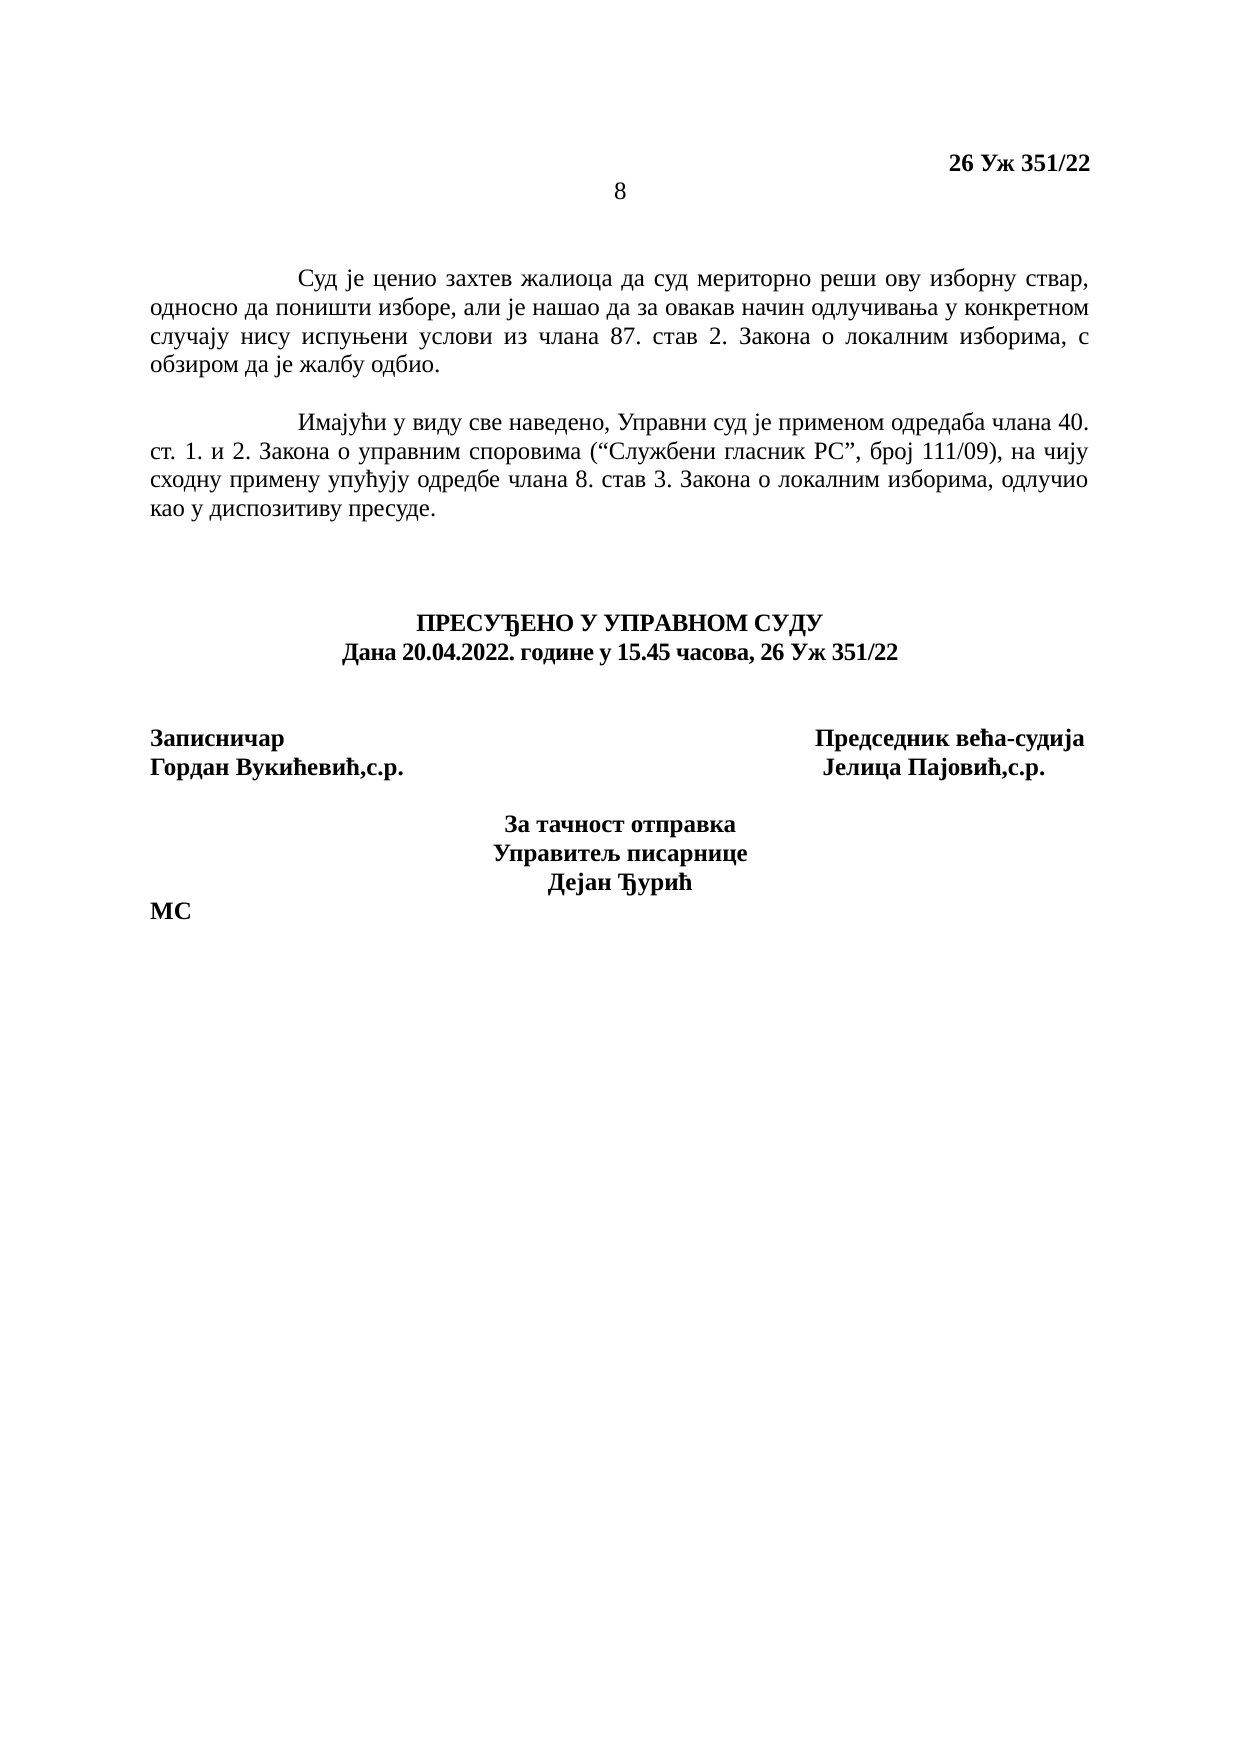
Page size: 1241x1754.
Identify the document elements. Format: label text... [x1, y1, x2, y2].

text Управитељ писарнице [150, 838, 1090, 867]
text ПРЕСУЂЕНО У УПРАВНОМ СУДУ [150, 608, 1090, 637]
text Суд је ценио захтев жалиоца да суд мериторно реши ову изборну ствар, односно да поништи изборе, али је нашао да за овакав начин одлучивања у конкретном случају нису испуњени услови из члана 87. став 2. Закона о локалним изборима, с обзиром да је жалбу одбио. [150, 263, 1090, 378]
text Дејан Ђурић [150, 867, 1090, 896]
text Дана 20.04.2022. године у 15.45 часова, 26 Уж 351/22 [150, 637, 1090, 666]
text Записничар Председник већа-судија [150, 723, 1090, 752]
text За тачност отправка [150, 809, 1090, 838]
text MС [150, 896, 1089, 924]
text Имајући у виду све наведено, Управни суд је применом одредаба члана 40. ст. 1. и 2. Закона о управним споровима (“Службени гласник РС”, број 111/09), на чију сходну примену упућују одредбе члана 8. став 3. Закона о локалним изборима, одлучио као у диспозитиву пресуде. [150, 407, 1090, 522]
text Гордан Вукићевић,с.р. Јелица Пајовић,с.р. [150, 752, 1090, 781]
